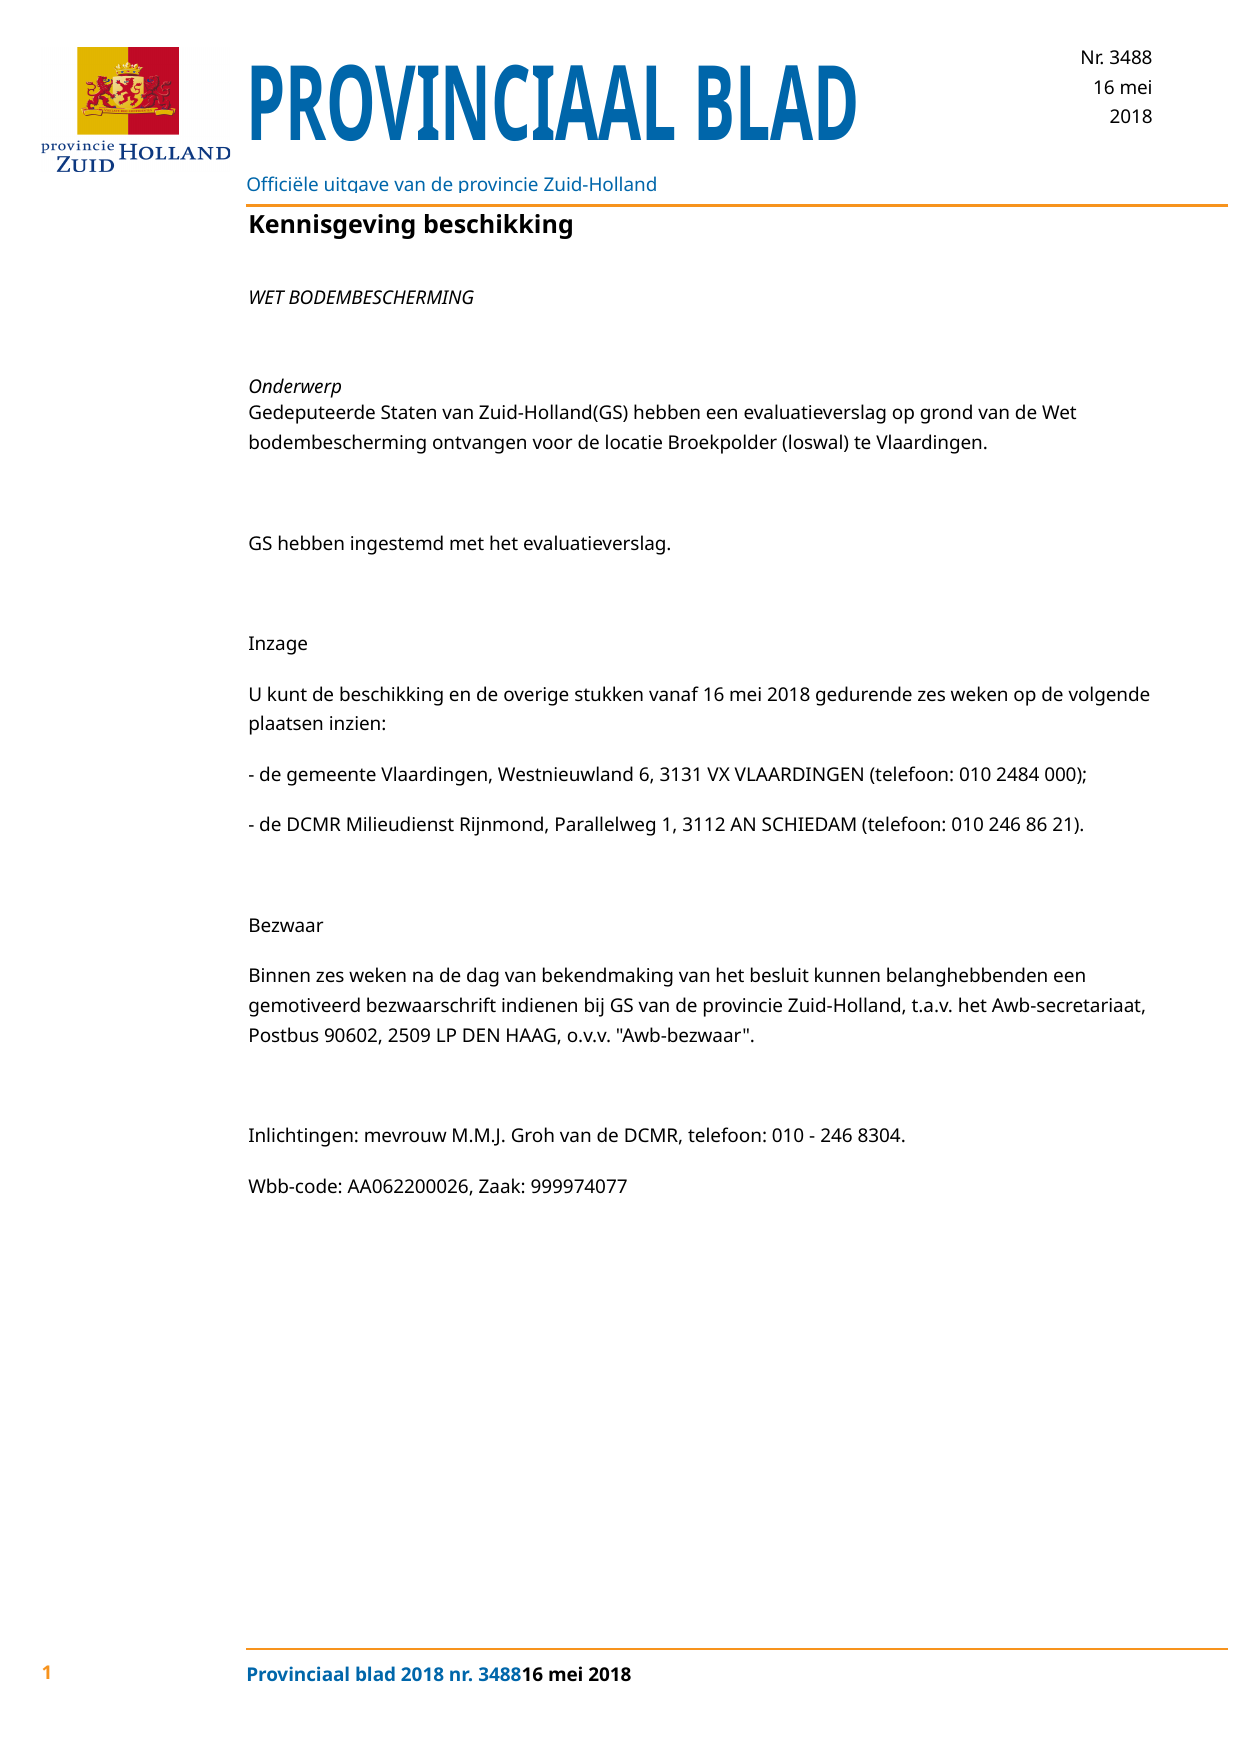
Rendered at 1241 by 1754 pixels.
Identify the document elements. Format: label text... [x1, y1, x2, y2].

text Binnen zes weken na de dag van bekendmaking van het besluit kunnen belanghebbenden een gemotiveerd bezwaarschrift indienen bij GS van de provincie Zuid-Holland, t.a.v. het Awb-secretariaat, Postbus 90602, 2509 LP DEN HAAG, o.v.v. "Awb-bezwaar". [248, 963, 1152, 1047]
text - de DCMR Milieudienst Rijnmond, Parallelweg 1, 3112 AN SCHIEDAM (telefoon: 010 246 86 21). [248, 811, 1152, 837]
text Inlichtingen: mevrouw M.M.J. Groh van de DCMR, telefoon: 010 - 246 8304. [248, 1123, 1152, 1148]
text Kennisgeving beschikking [248, 207, 1152, 241]
text GS hebben ingestemd met het evaluatieverslag. [248, 530, 1152, 555]
text Onderwerp [248, 373, 1152, 399]
text WET BODEMBESCHERMING [248, 284, 1152, 309]
text - de gemeente Vlaardingen, Westnieuwland 6, 3131 VX VLAARDINGEN (telefoon: 010 2484 000); [248, 761, 1152, 787]
text Bezwaar [248, 912, 1152, 938]
text Inzage [248, 631, 1152, 656]
text Wbb-code: AA062200026, Zaak: 999974077 [248, 1173, 1152, 1199]
text Gedeputeerde Staten van Zuid-Holland(GS) hebben een evaluatieverslag op grond van de Wet bodembescherming ontvangen voor de locatie Broekpolder (loswal) te Vlaardingen. [248, 399, 1152, 454]
picture [41, 47, 231, 172]
text U kunt de beschikking en de overige stukken vanaf 16 mei 2018 gedurende zes weken op de volgende plaatsen inzien: [248, 681, 1152, 736]
